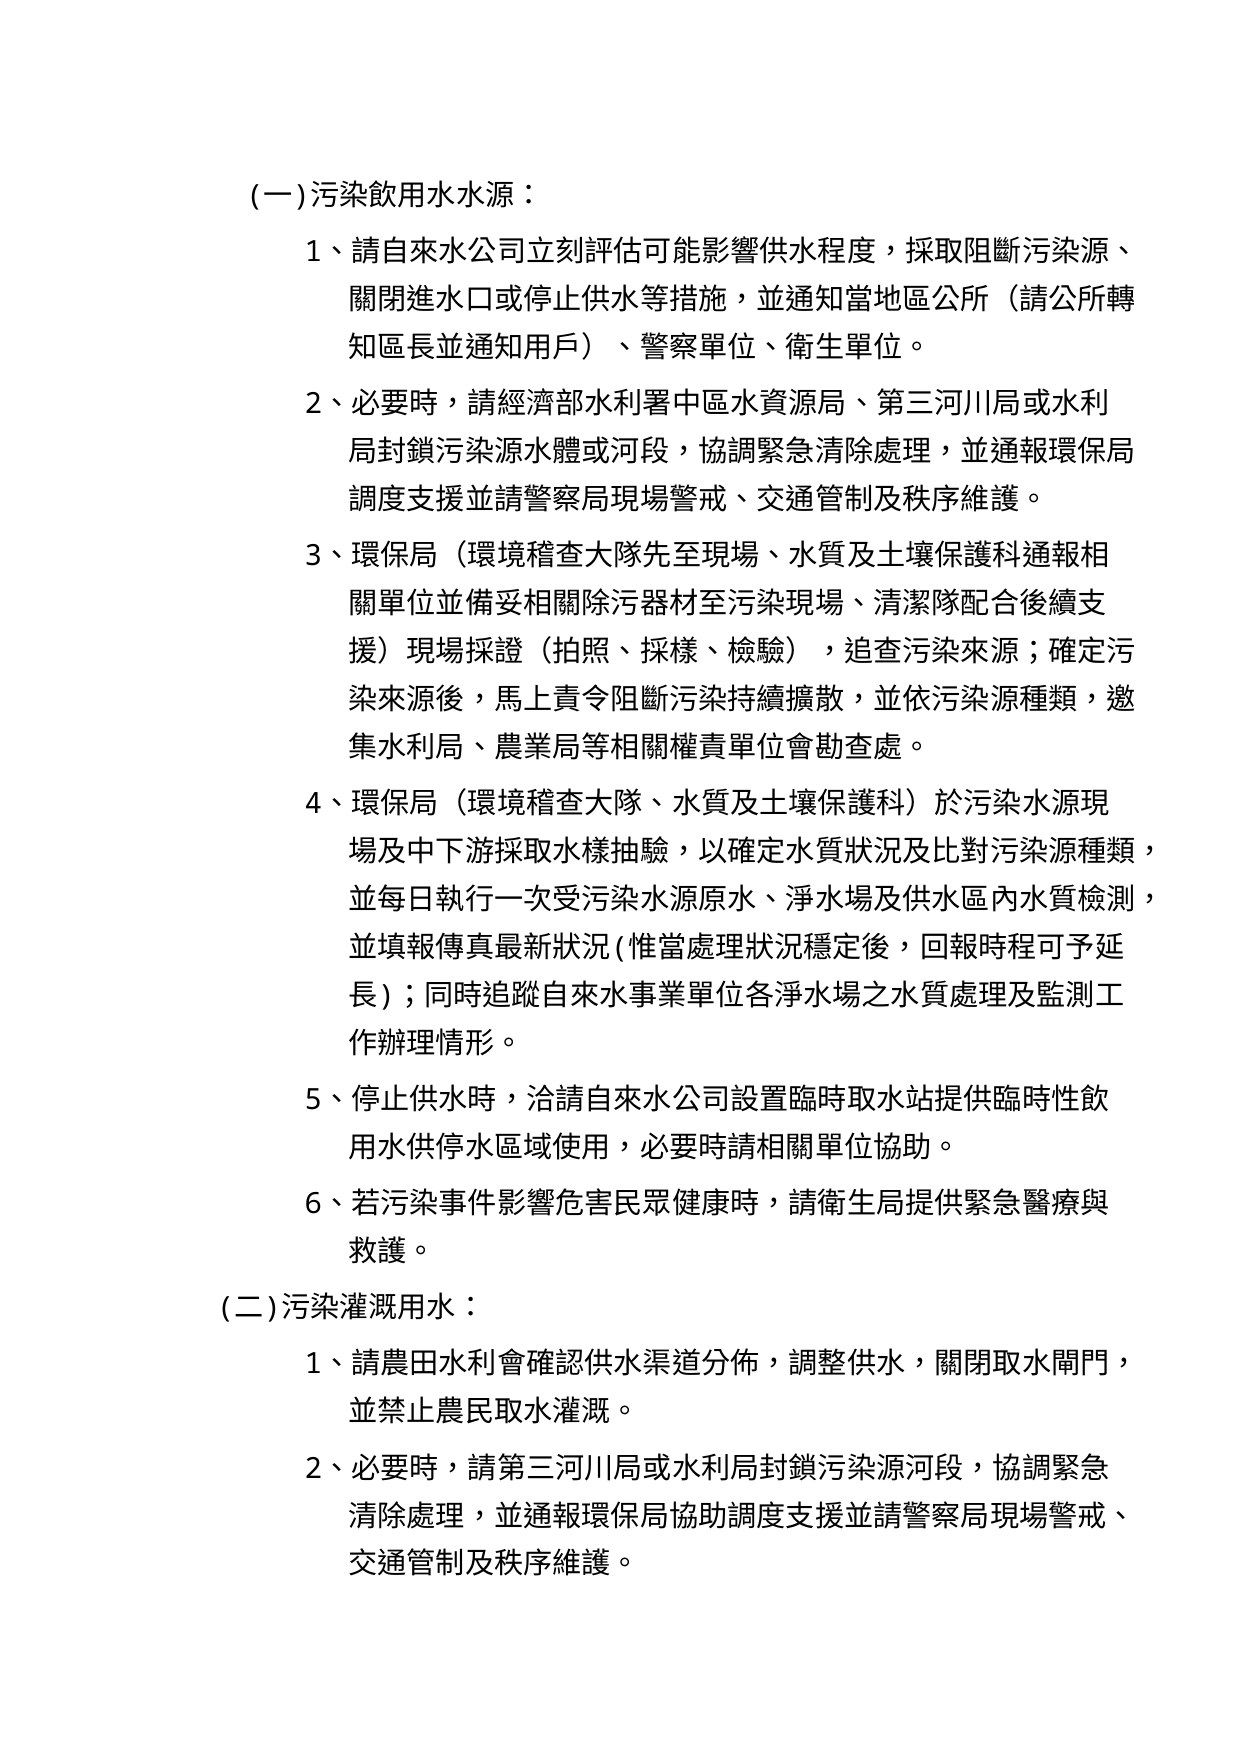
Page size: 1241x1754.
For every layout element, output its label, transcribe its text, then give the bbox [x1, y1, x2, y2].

text 2、必要時，請經濟部水利署中區水資源局、第三河川局或水利局封鎖污染源水體或河段，協調緊急清除處理，並通報環保局調度支援並請警察局現場警戒、交通管制及秩序維護。 [304, 375, 1137, 519]
text 6、若污染事件影響危害民眾健康時，請衛生局提供緊急醫療與救護。 [304, 1175, 1137, 1271]
text (二)污染灌溉用水： [100, 1279, 1137, 1327]
text 4、環保局（環境稽查大隊、水質及土壤保護科）於污染水源現場及中下游採取水樣抽驗，以確定水質狀況及比對污染源種類，並每日執行一次受污染水源原水、淨水場及供水區內水質檢測，並填報傳真最新狀況(惟當處理狀況穩定後，回報時程可予延長)；同時追蹤自來水事業單位各淨水場之水質處理及監測工作辦理情形。 [304, 775, 1137, 1063]
text 1、請農田水利會確認供水渠道分佈，調整供水，關閉取水閘門，並禁止農民取水灌溉。 [304, 1336, 1137, 1431]
text (一)污染飲用水水源： [100, 167, 1137, 215]
text 5、停止供水時，洽請自來水公司設置臨時取水站提供臨時性飲用水供停水區域使用，必要時請相關單位協助。 [304, 1071, 1137, 1167]
text 2、必要時，請第三河川局或水利局封鎖污染源河段，協調緊急清除處理，並通報環保局協助調度支援並請警察局現場警戒、交通管制及秩序維護。 [304, 1440, 1137, 1583]
text 3、環保局（環境稽查大隊先至現場、水質及土壤保護科通報相關單位並備妥相關除污器材至污染現場、清潔隊配合後續支援）現場採證（拍照、採樣、檢驗），追查污染來源；確定污染來源後，馬上責令阻斷污染持續擴散，並依污染源種類，邀集水利局、農業局等相關權責單位會勘查處。 [304, 527, 1137, 767]
text 1、請自來水公司立刻評估可能影響供水程度，採取阻斷污染源、關閉進水口或停止供水等措施，並通知當地區公所（請公所轉知區長並通知用戶）、警察單位、衛生單位。 [304, 223, 1150, 367]
